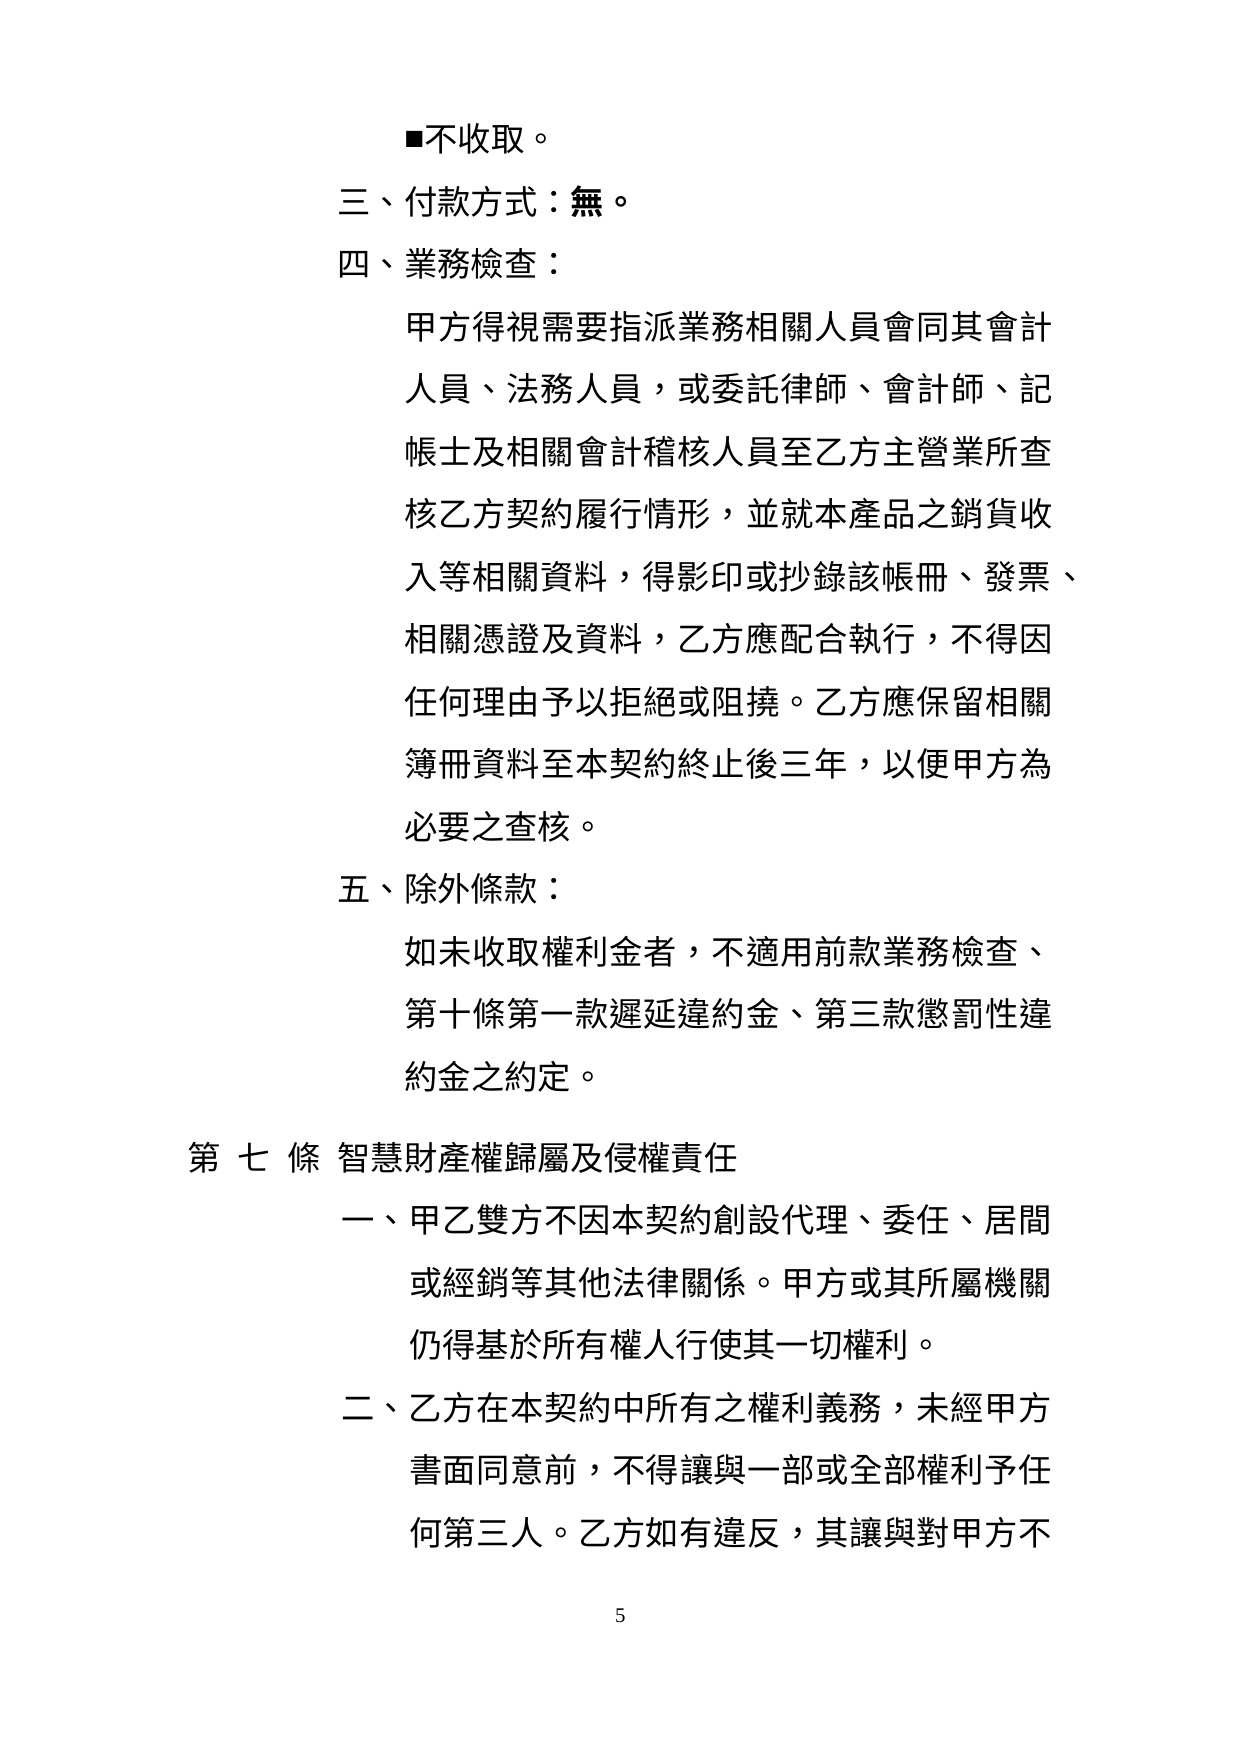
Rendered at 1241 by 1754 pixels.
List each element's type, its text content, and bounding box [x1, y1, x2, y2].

text 甲方得視需要指派業務相關人員會同其會計人員、法務人員，或委託律師、會計師、記帳士及相關會計稽核人員至乙方主營業所查核乙方契約履行情形，並就本產品之銷貨收入等相關資料，得影印或抄錄該帳冊、發票、相關憑證及資料，乙方應配合執行，不得因任何理由予以拒絕或阻撓。乙方應保留相關簿冊資料至本契約終止後三年，以便甲方為必要之查核。 [404, 283, 1053, 846]
subtitle 第 七 條 智慧財產權歸屬及侵權責任 [187, 1114, 1053, 1177]
text 一、甲乙雙方不因本契約創設代理、委任、居間或經銷等其他法律關係。甲方或其所屬機關仍得基於所有權人行使其一切權利。 [341, 1177, 1053, 1364]
text 五、除外條款： [337, 846, 1053, 908]
text 四、業務檢查： [337, 221, 1053, 283]
text ■不收取。 [404, 96, 1053, 158]
text 如未收取權利金者，不適用前款業務檢查、第十條第一款遲延違約金、第三款懲罰性違約金之約定。 [404, 908, 1053, 1096]
text 二、乙方在本契約中所有之權利義務，未經甲方書面同意前，不得讓與一部或全部權利予任何第三人。乙方如有違反，其讓與對甲方不 [341, 1364, 1053, 1552]
text 三、付款方式：無。 [337, 158, 1053, 221]
